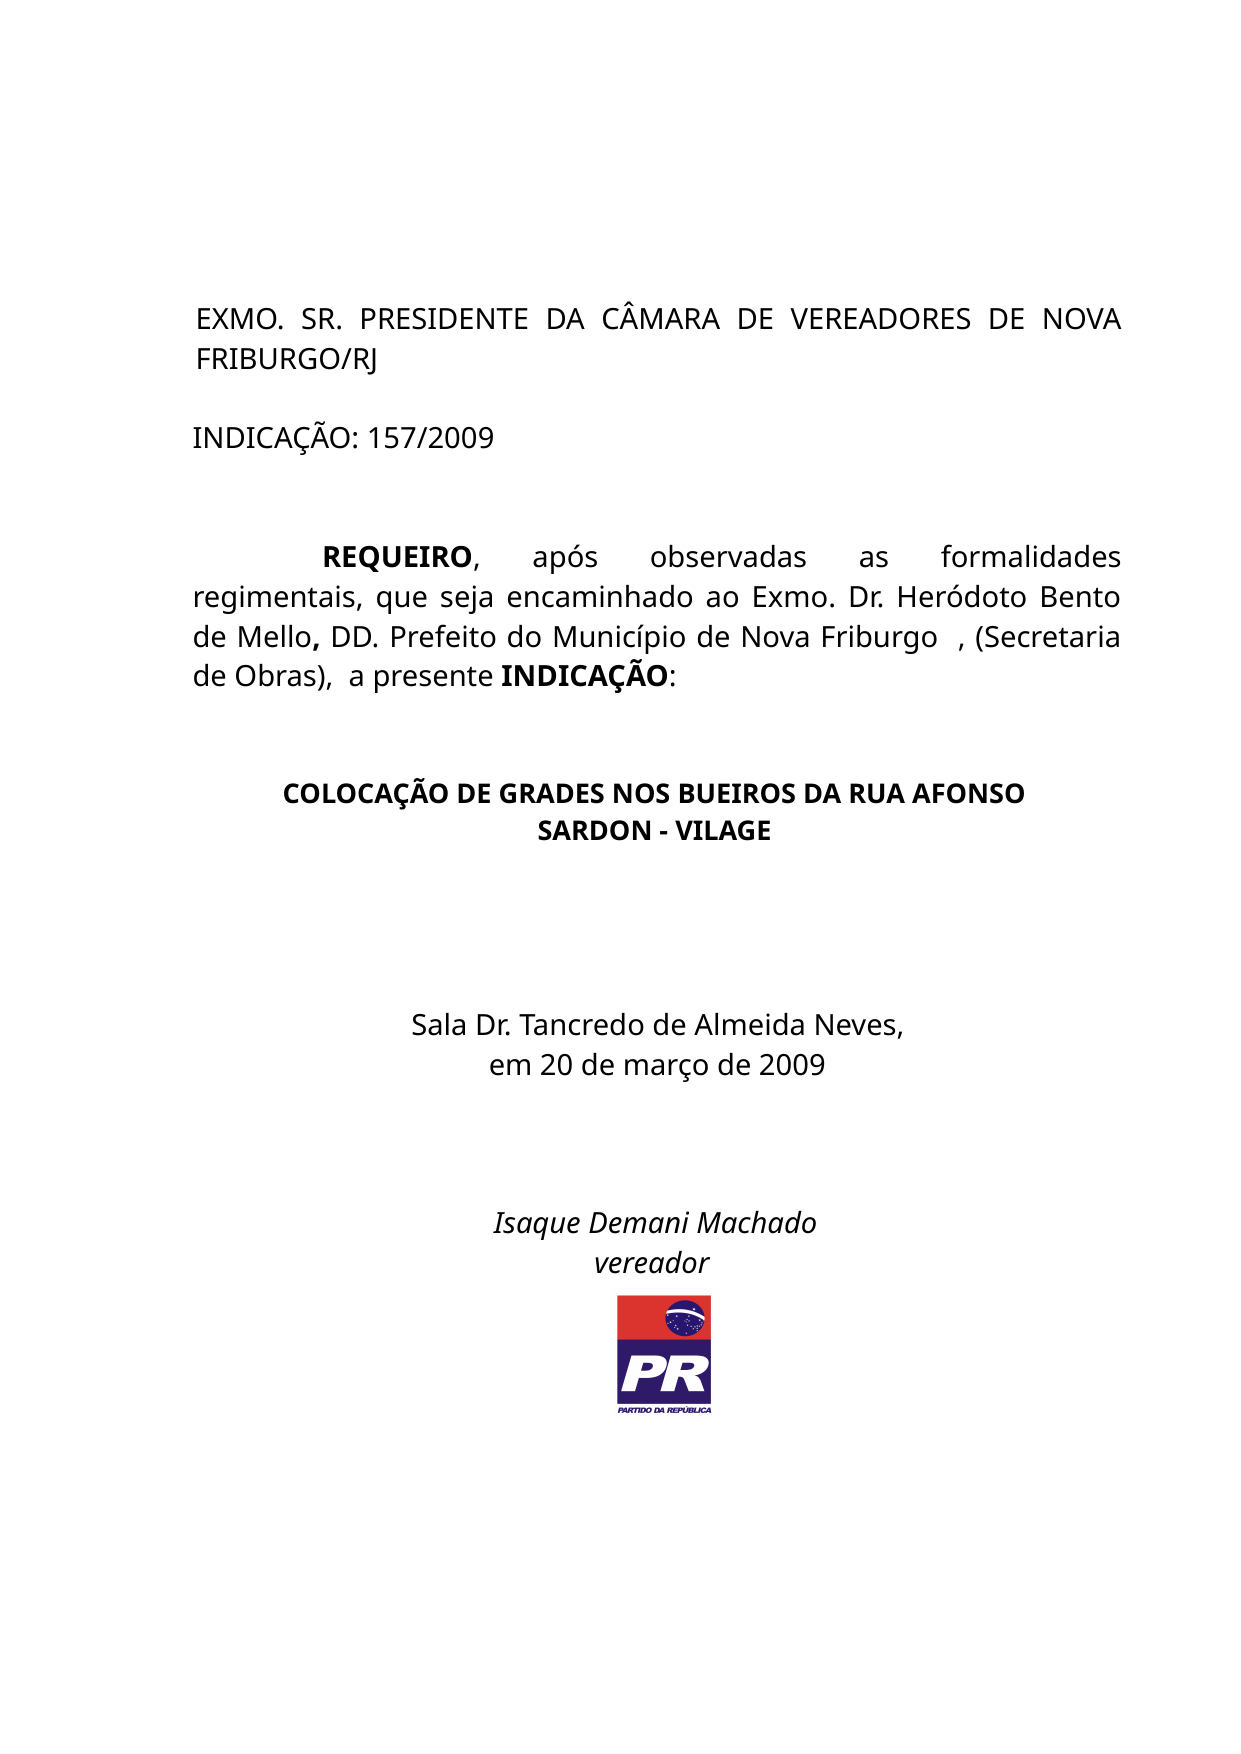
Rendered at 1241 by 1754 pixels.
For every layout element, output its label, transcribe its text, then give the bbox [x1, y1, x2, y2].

picture [611, 1288, 719, 1419]
text EXMO. SR. PRESIDENTE DA CÂMARA DE VEREADORES DE NOVA FRIBURGO/RJ [195, 298, 1122, 378]
text SARDON - VILAGE [192, 812, 1122, 848]
text Isaque Demani Machado [192, 1203, 1122, 1242]
text REQUEIRO, após observadas as formalidades regimentais, que seja encaminhado ao Exmo. Dr. Heródoto Bento de Mello, DD. Prefeito do Município de Nova Friburgo , (Secretaria de Obras), a presente INDICAÇÃO: [192, 537, 1122, 695]
text vereador [192, 1242, 1122, 1282]
text Sala Dr. Tancredo de Almeida Neves, [192, 1004, 1122, 1044]
text COLOCAÇÃO DE GRADES NOS BUEIROS DA RUA AFONSO [192, 775, 1122, 812]
text em 20 de março de 2009 [192, 1044, 1122, 1084]
text INDICAÇÃO: 157/2009 [192, 417, 1122, 457]
